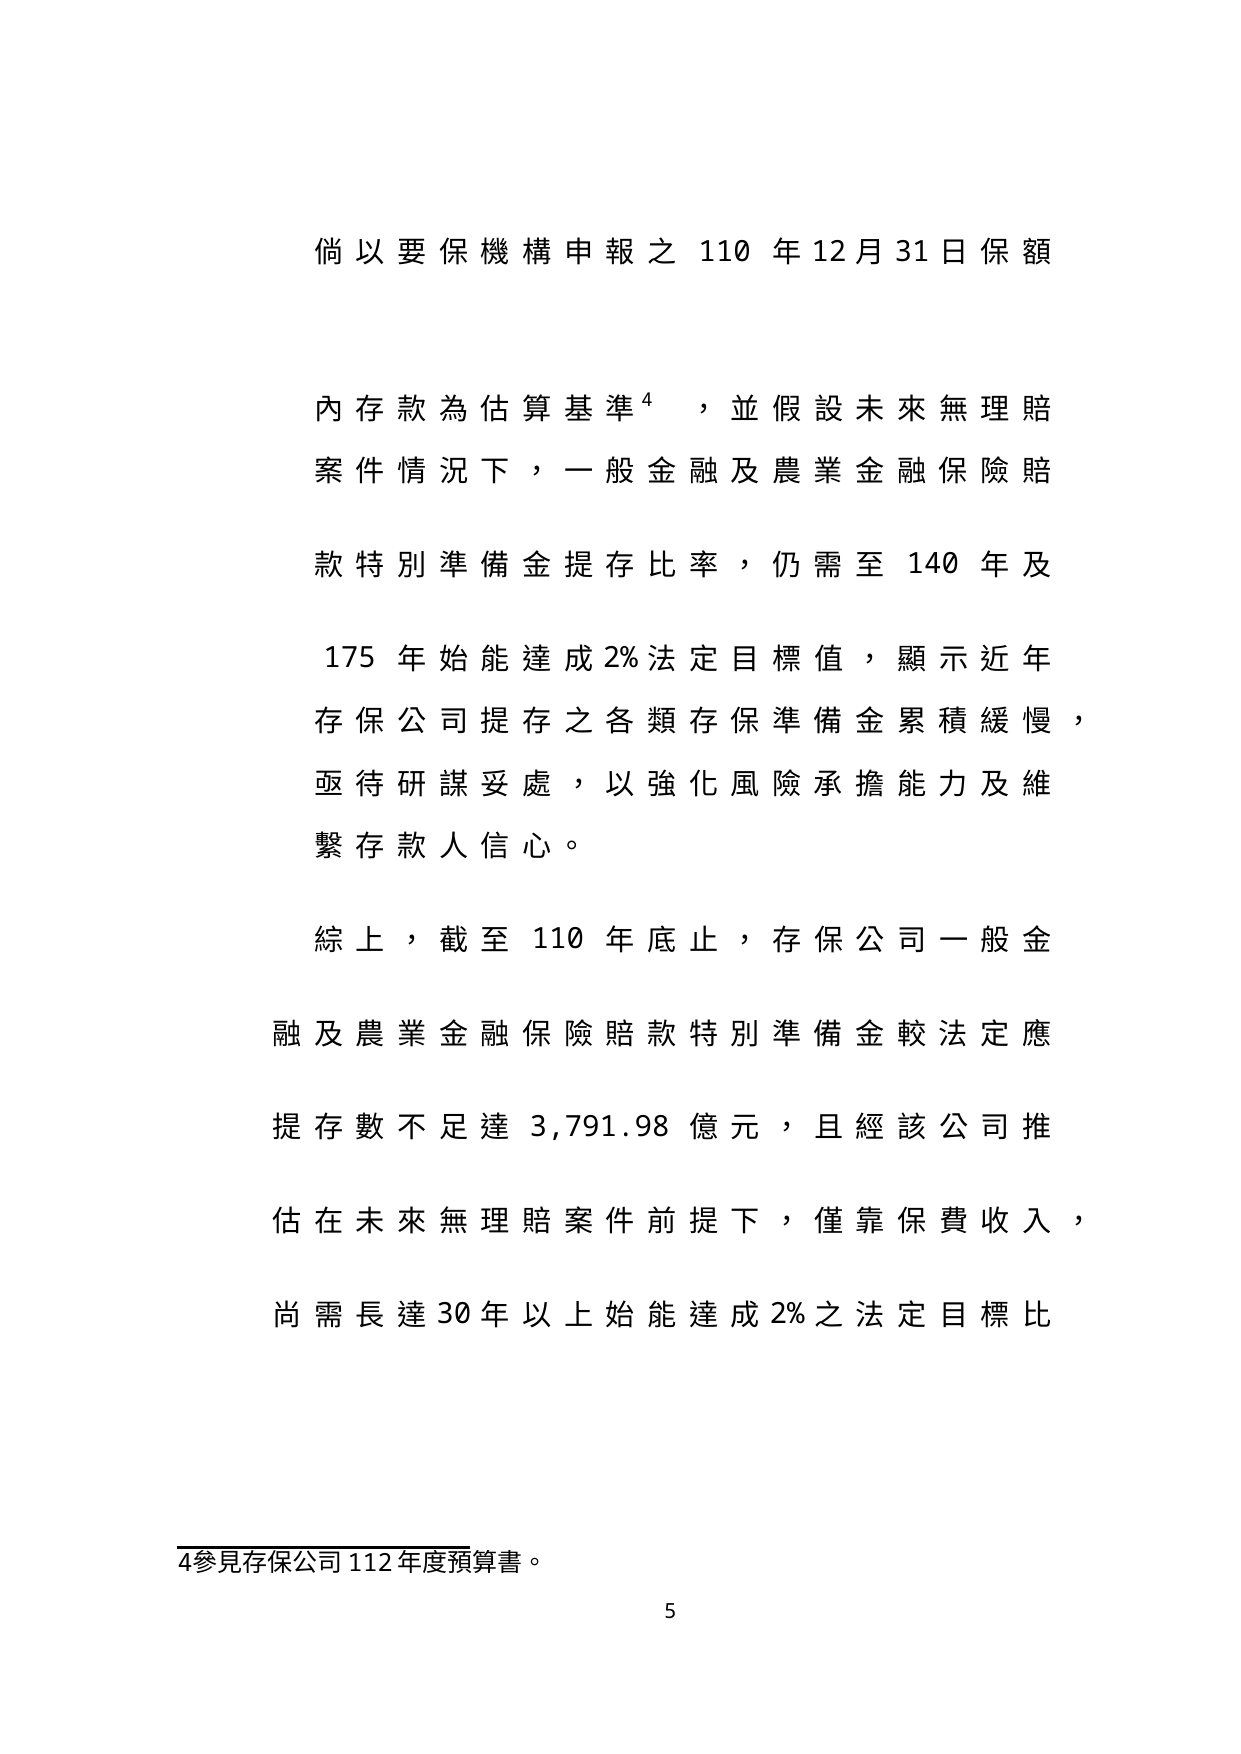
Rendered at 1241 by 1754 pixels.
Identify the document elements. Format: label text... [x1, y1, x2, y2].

text 參據存款保險條例第16條之立法理由，前開2%法定目標之訂定，主要係以存保準備金至少應足敷支應存款保險機構在正常狀況下之潛在損失，包括4家中小型金融機構或1家大型金融機構倒閉所需處理成本(約2,000億元)；惟據存保公司估計，倘以要保機構申報之110年12月31日保額內存款為估算基準，並假設未來無理賠案件情況下，一般金融及農業金融保險賠款特別準備金提存比率，仍需至140年及175年始能達成2%法定目標值，顯示近年存保公司提存之各類存保準備金累積緩慢，亟待研謀妥處，以強化風險承擔能力及維繫存款人信心。 [271, 177, 1058, 865]
text 綜上，截至110年底止，存保公司一般金融及農業金融保險賠款特別準備金較法定應提存數不足達3,791.98億元，且經該公司推估在未來無理賠案件前提下，僅靠保費收入，尚需長達30年以上始能達成2%之法定目標比率。金管會除應督促存保公司研謀充實準備金之對策外，亦宜衡酌存保準備金累積情形，適時研議增裕存保準備金之可行性，以保障金融機構存款人之權益。 [242, 865, 1058, 1365]
text 參見存保公司112年度預算書。 [177, 1548, 1063, 1577]
